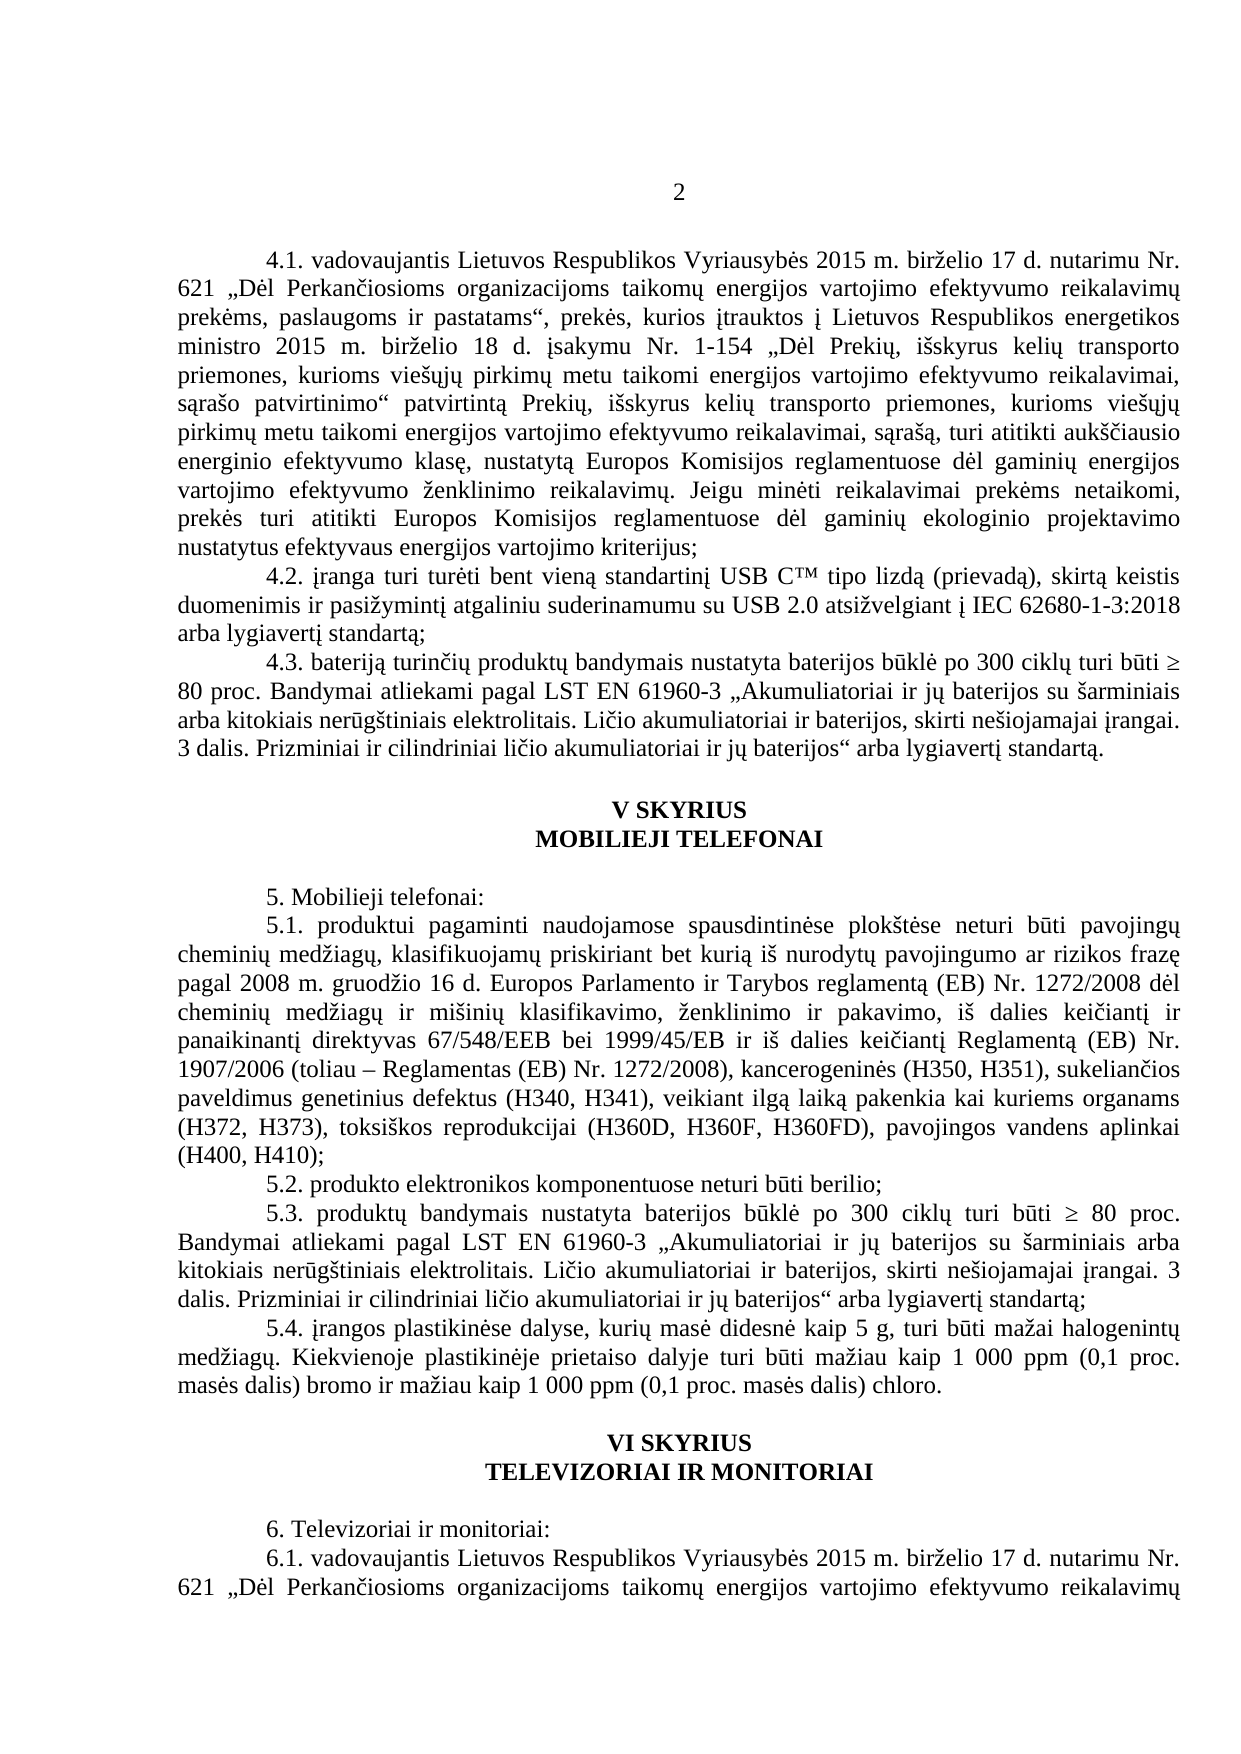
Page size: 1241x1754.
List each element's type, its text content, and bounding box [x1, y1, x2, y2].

text 4.2. įranga turi turėti bent vieną standartinį USB C™ tipo lizdą (prievadą), skirtą keistis duomenimis ir pasižymintį atgaliniu suderinamumu su USB 2.0 atsižvelgiant į IEC 62680-1-3:2018 arba lygiavertį standartą; [177, 561, 1181, 647]
text 5. Mobilieji telefonai: [177, 882, 1181, 910]
text 6. Televizoriai ir monitoriai: [207, 1514, 1181, 1543]
text VI SKYRIUS [177, 1428, 1181, 1457]
text 4.3. bateriją turinčių produktų bandymais nustatyta baterijos būklė po 300 ciklų turi būti ≥ 80 proc. Bandymai atliekami pagal LST EN 61960-3 „Akumuliatoriai ir jų baterijos su šarminiais arba kitokiais nerūgštiniais elektrolitais. Ličio akumuliatoriai ir baterijos, skirti nešiojamajai įrangai. 3 dalis. Prizminiai ir cilindriniai ličio akumuliatoriai ir jų baterijos“ arba lygiavertį standartą. [177, 647, 1181, 762]
text 5.4. įrangos plastikinėse dalyse, kurių masė didesnė kaip 5 g, turi būti mažai halogenintų medžiagų. Kiekvienoje plastikinėje prietaiso dalyje turi būti mažiau kaip 1 000 ppm (0,1 proc. masės dalis) bromo ir mažiau kaip 1 000 ppm (0,1 proc. masės dalis) chloro. [177, 1313, 1181, 1399]
text 5.3. produktų bandymais nustatyta baterijos būklė po 300 ciklų turi būti ≥ 80 proc. Bandymai atliekami pagal LST EN 61960-3 „Akumuliatoriai ir jų baterijos su šarminiais arba kitokiais nerūgštiniais elektrolitais. Ličio akumuliatoriai ir baterijos, skirti nešiojamajai įrangai. 3 dalis. Prizminiai ir cilindriniai ličio akumuliatoriai ir jų baterijos“ arba lygiavertį standartą; [177, 1198, 1181, 1313]
text TELEVIZORIAI IR MONITORIAI [177, 1457, 1181, 1485]
text 6.1. vadovaujantis Lietuvos Respublikos Vyriausybės 2015 m. birželio 17 d. nutarimu Nr. 621 „Dėl Perkančiosioms organizacijoms taikomų energijos vartojimo efektyvumo reikalavimų [177, 1543, 1181, 1600]
text V SKYRIUS [177, 795, 1181, 824]
text 5.1. produktui pagaminti naudojamose spausdintinėse plokštėse neturi būti pavojingų cheminių medžiagų, klasifikuojamų priskiriant bet kurią iš nurodytų pavojingumo ar rizikos frazę pagal 2008 m. gruodžio 16 d. Europos Parlamento ir Tarybos reglamentą (EB) Nr. 1272/2008 dėl cheminių medžiagų ir mišinių klasifikavimo, ženklinimo ir pakavimo, iš dalies keičiantį ir panaikinantį direktyvas 67/548/EEB bei 1999/45/EB ir iš dalies keičiantį Reglamentą (EB) Nr. 1907/2006 (toliau – Reglamentas (EB) Nr. 1272/2008), kancerogeninės (H350, H351), sukeliančios paveldimus genetinius defektus (H340, H341), veikiant ilgą laiką pakenkia kai kuriems organams (H372, H373), toksiškos reprodukcijai (H360D, H360F, H360FD), pavojingos vandens aplinkai (H400, H410); [177, 910, 1181, 1169]
text 5.2. produkto elektronikos komponentuose neturi būti berilio; [177, 1169, 1181, 1198]
text 4.1. vadovaujantis Lietuvos Respublikos Vyriausybės 2015 m. birželio 17 d. nutarimu Nr. 621 „Dėl Perkančiosioms organizacijoms taikomų energijos vartojimo efektyvumo reikalavimų prekėms, paslaugoms ir pastatams“, prekės, kurios įtrauktos į Lietuvos Respublikos energetikos ministro 2015 m. birželio 18 d. įsakymu Nr. 1-154 „Dėl Prekių, išskyrus kelių transporto priemones, kurioms viešųjų pirkimų metu taikomi energijos vartojimo efektyvumo reikalavimai, sąrašo patvirtinimo“ patvirtintą Prekių, išskyrus kelių transporto priemones, kurioms viešųjų pirkimų metu taikomi energijos vartojimo efektyvumo reikalavimai, sąrašą, turi atitikti aukščiausio energinio efektyvumo klasę, nustatytą Europos Komisijos reglamentuose dėl gaminių energijos vartojimo efektyvumo ženklinimo reikalavimų. Jeigu minėti reikalavimai prekėms netaikomi, prekės turi atitikti Europos Komisijos reglamentuose dėl gaminių ekologinio projektavimo nustatytus efektyvaus energijos vartojimo kriterijus; [177, 245, 1181, 561]
text MOBILIEJI TELEFONAI [177, 824, 1181, 853]
